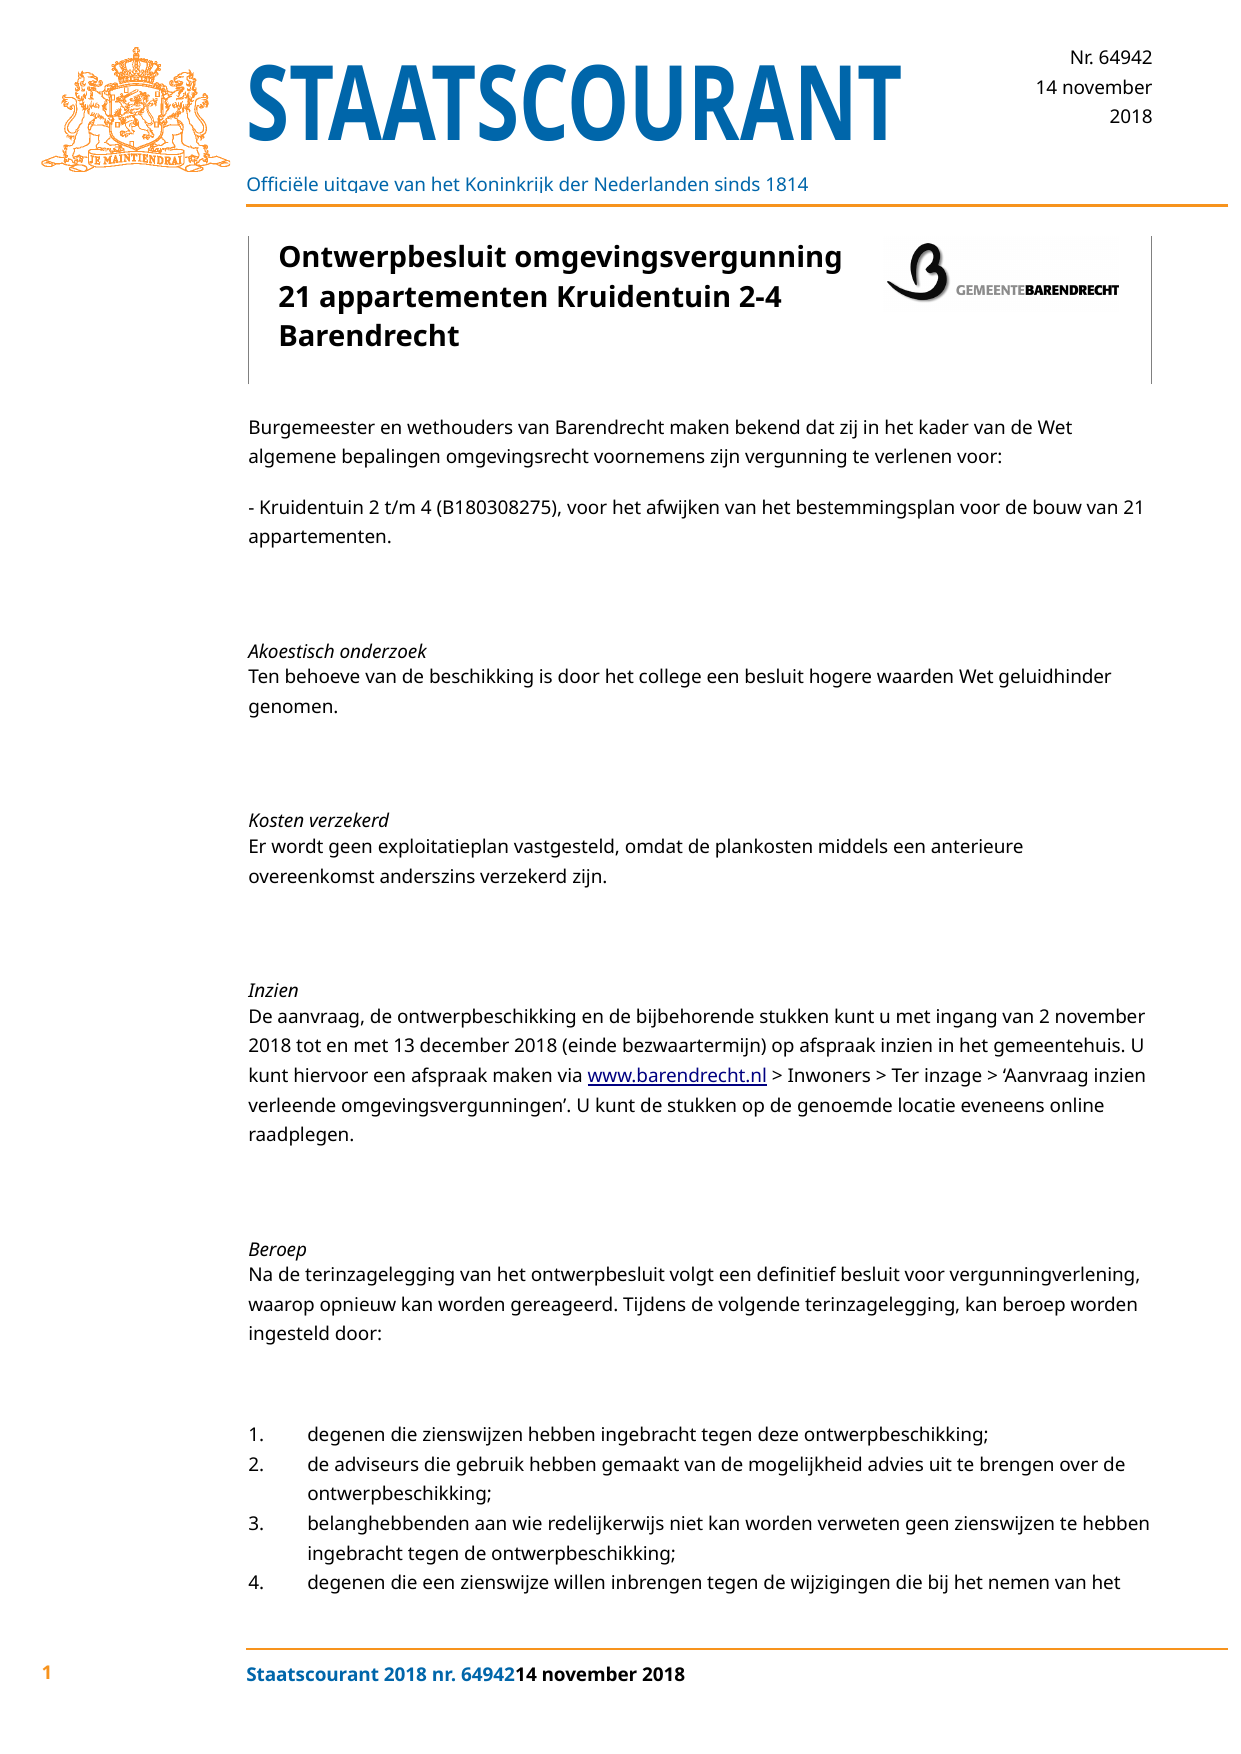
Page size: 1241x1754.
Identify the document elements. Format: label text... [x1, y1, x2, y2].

text Er wordt geen exploitatieplan vastgesteld, omdat de plankosten middels een anterieure overeenkomst anderszins verzekerd zijn. [248, 833, 1152, 889]
text De aanvraag, de ontwerpbeschikking en de bijbehorende stukken kunt u met ingang van 2 november 2018 tot en met 13 december 2018 (einde bezwaartermijn) op afspraak inzien in het gemeentehuis. U kunt hiervoor een afspraak maken via www.barendrecht.nl > Inwoners > Ter inzage > ‘Aanvraag inzien verleende omgevingsvergunningen’. U kunt de stukken op de genoemde locatie eveneens online raadplegen. [248, 1003, 1152, 1147]
text Beroep [248, 1236, 1152, 1261]
table_header [850, 236, 1151, 384]
list degenen die zienswijzen hebben ingebracht tegen deze ontwerpbeschikking; [248, 1421, 1152, 1447]
text Ten behoeve van de beschikking is door het college een besluit hogere waarden Wet geluidhinder genomen. [248, 664, 1152, 719]
text Burgemeester en wethouders van Barendrecht maken bekend dat zij in het kader van de Wet algemene bepalingen omgevingsrecht voornemens zijn vergunning te verlenen voor: [248, 414, 1152, 469]
list belanghebbenden aan wie redelijkerwijs niet kan worden verweten geen zienswijzen te hebben ingebracht tegen de ontwerpbeschikking; [248, 1510, 1152, 1566]
picture [882, 236, 1119, 312]
text Akoestisch onderzoek [248, 638, 1152, 664]
list de adviseurs die gebruik hebben gemaakt van de mogelijkheid advies uit te brengen over de ontwerpbeschikking; [248, 1451, 1152, 1506]
text Inzien [248, 977, 1152, 1003]
picture [41, 47, 231, 172]
text - Kruidentuin 2 t/m 4 (B180308275), voor het afwijken van het bestemmingsplan voor de bouw van 21 appartementen. [248, 494, 1152, 549]
text Kosten verzekerd [248, 808, 1152, 833]
table_header Ontwerpbesluit omgevingsvergunning 21 appartementen Kruidentuin 2-4 Barendrecht [249, 236, 850, 384]
list degenen die een zienswijze willen inbrengen tegen de wijzigingen die bij het nemen van het [248, 1569, 1152, 1595]
text Na de terinzagelegging van het ontwerpbesluit volgt een definitief besluit voor vergunningverlening, waarop opnieuw kan worden gereageerd. Tijdens de volgende terinzagelegging, kan beroep worden ingesteld door: [248, 1261, 1152, 1346]
